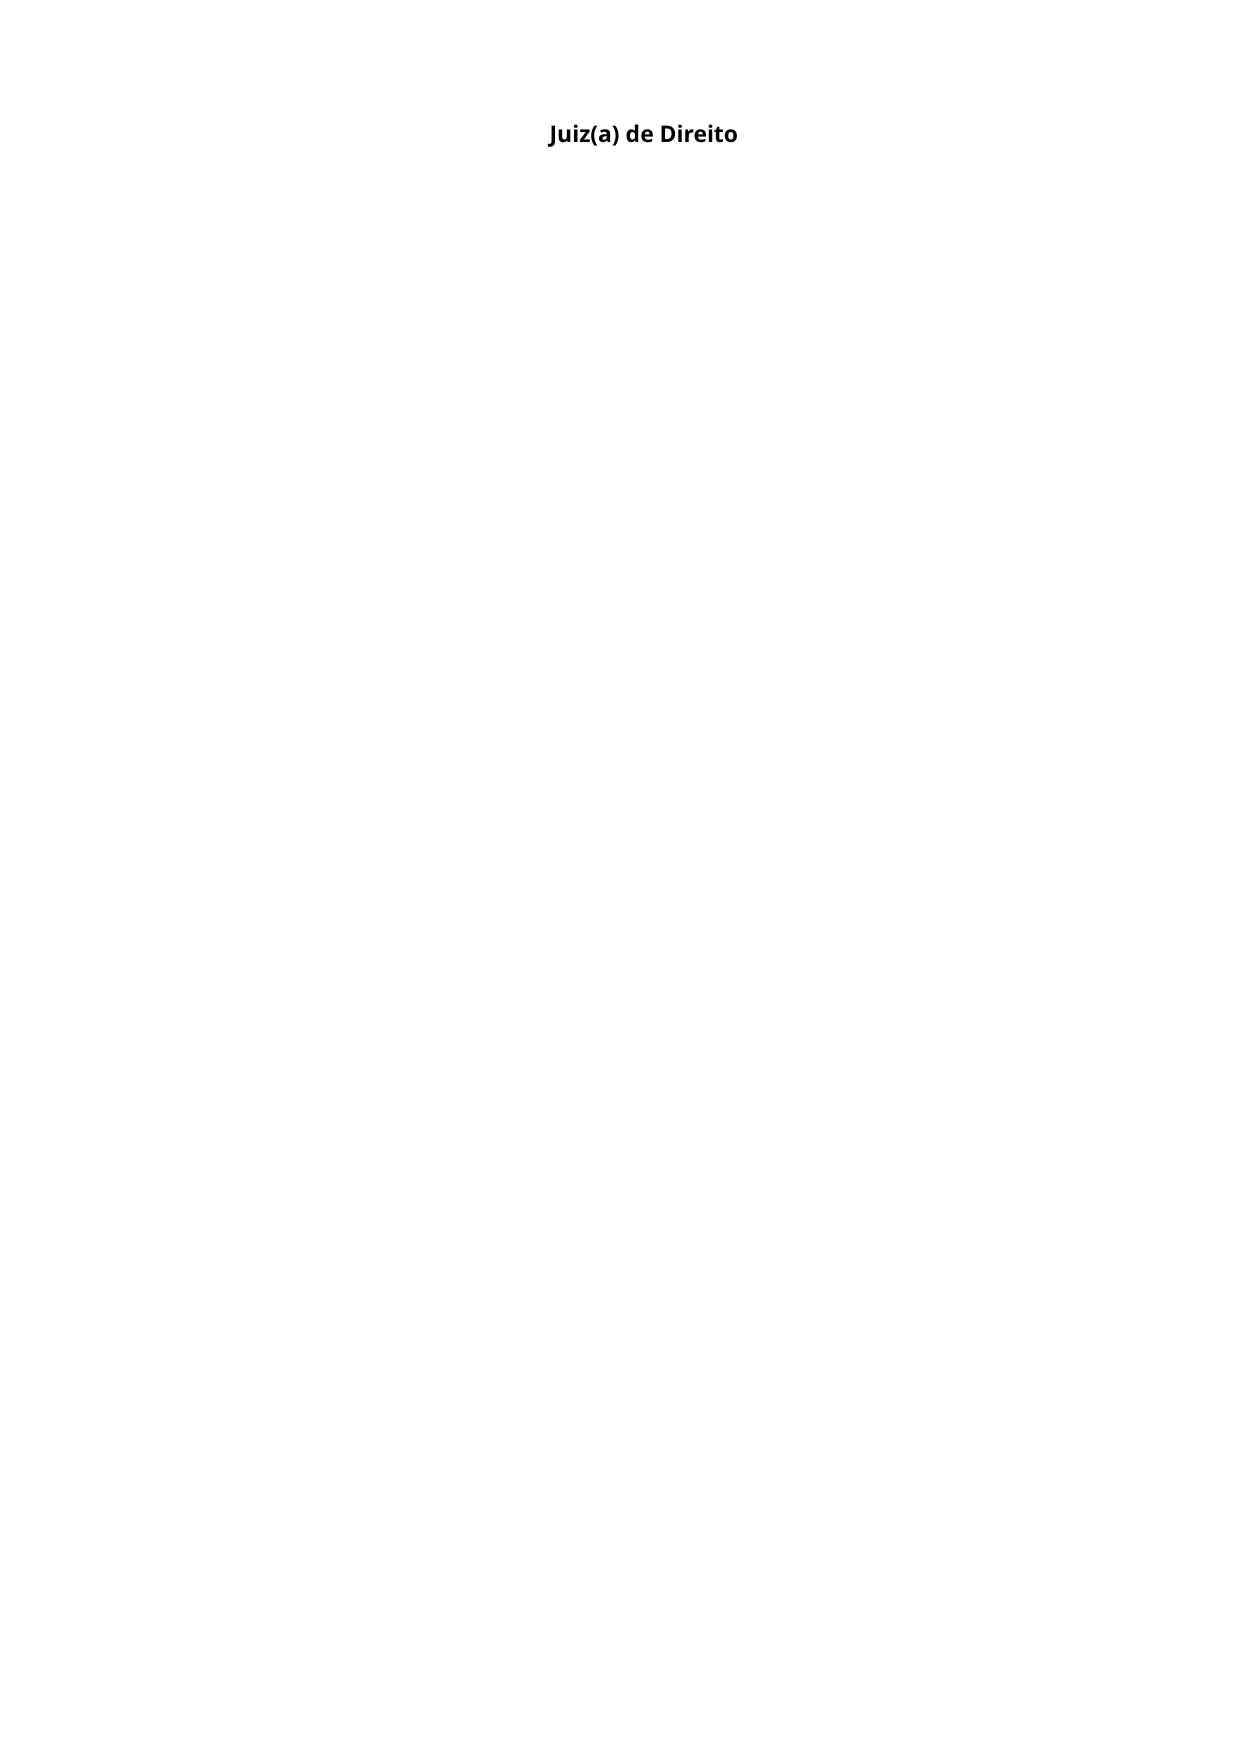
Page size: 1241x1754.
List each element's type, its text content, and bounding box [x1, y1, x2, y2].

text Juiz(a) de Direito [118, 118, 1122, 149]
